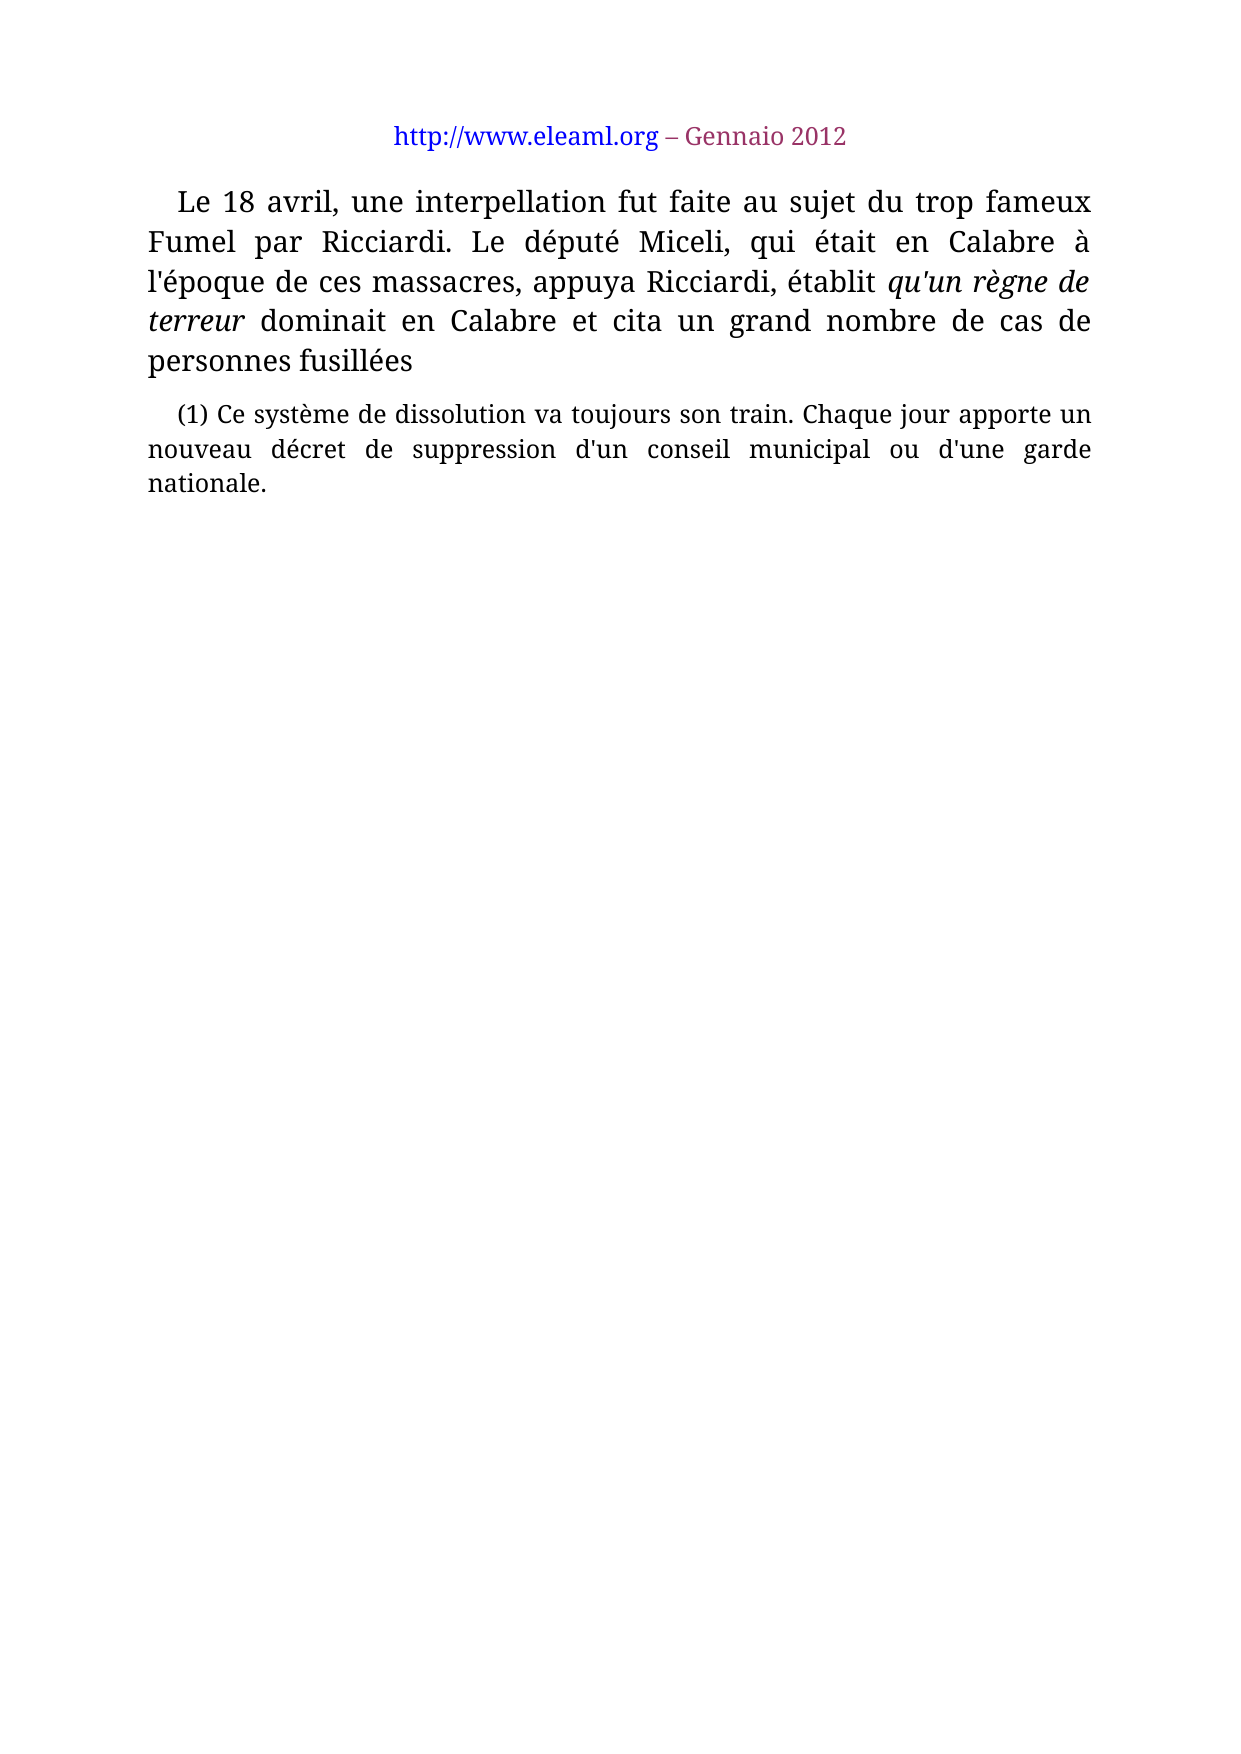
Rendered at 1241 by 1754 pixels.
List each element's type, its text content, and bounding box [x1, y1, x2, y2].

text Le 18 avril, une interpellation fut faite au sujet du trop fameux Fumel par Ricciardi. Le député Miceli, qui était en Calabre à l'époque de ces massacres, appuya Ricciardi, établit qu'un règne de terreur dominait en Calabre et cita un grand nombre de cas de personnes fusillées [148, 182, 1093, 380]
text (1) Ce système de dissolution va toujours son train. Chaque jour apporte un nouveau décret de suppression d'un conseil municipal ou d'une garde nationale. [148, 397, 1093, 499]
